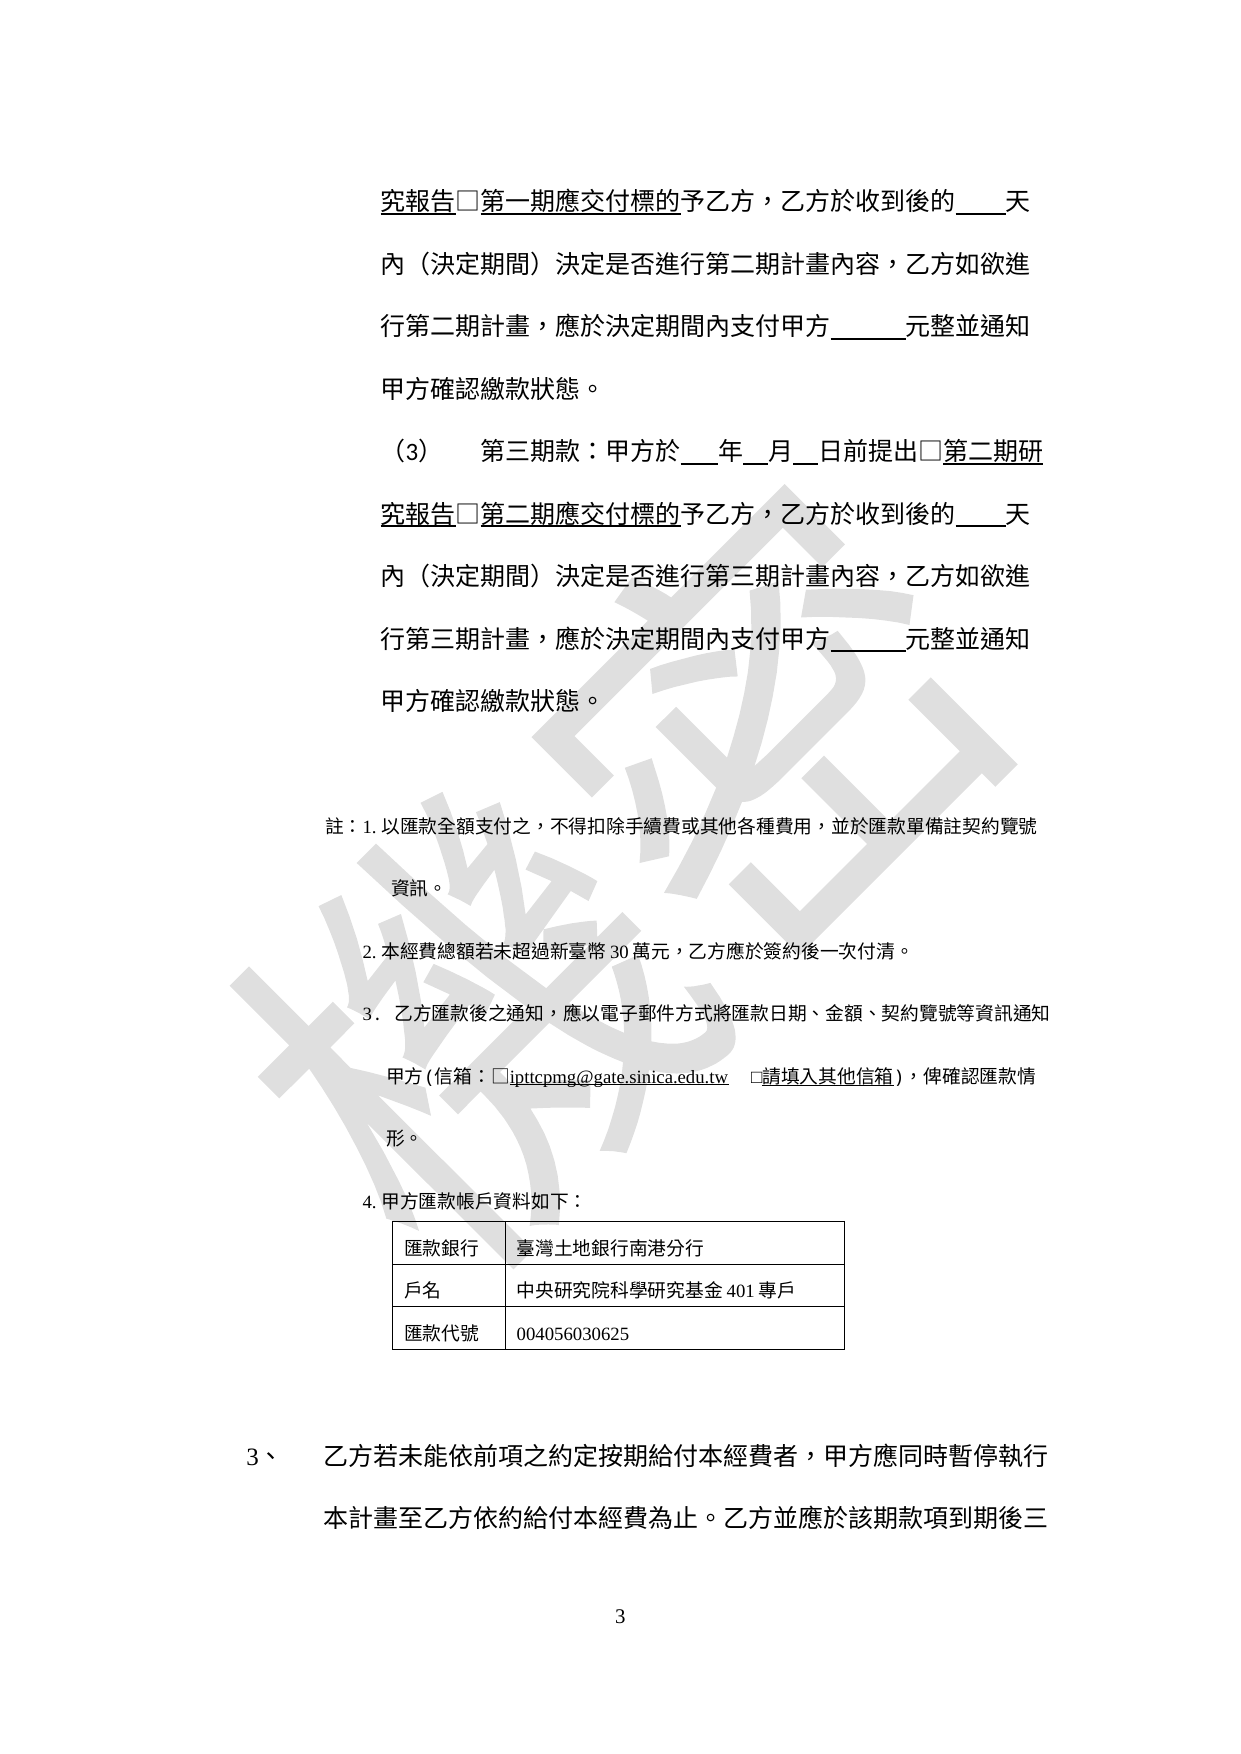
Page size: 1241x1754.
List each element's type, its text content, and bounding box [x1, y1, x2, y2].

text 4. 甲方匯款帳戶資料如下： [362, 1161, 390, 1221]
table_cell 中央研究院科學研究基金401專戶 [506, 1265, 844, 1306]
text 註：1. 以匯款全額支付之，不得扣除手續費或其他各種費用，並於匯款單備註契約覽號資訊。 [849, 783, 1053, 908]
text 2. 本經費總額若未超過新臺幣30萬元，乙方應於簽約後一次付清。 [503, 932, 587, 971]
text 3. 乙方匯款後之通知，應以電子郵件方式將匯款日期、金額、契約覽號等資訊通知甲方(信箱：□ipttcpmg@gate.sinica.edu.tw □請填入其他信箱)，俾確認匯款情形。 [532, 971, 1053, 1158]
text 4. 甲方匯款帳戶資料如下： [442, 1158, 531, 1221]
text 註：1. 以匯款全額支付之，不得扣除手續費或其他各種費用，並於匯款單備註契約覽號資訊。 [325, 783, 866, 908]
list 第三期款：甲方於 年 月 日前提出□第二期研究報告□第二期應交付標的予乙方，乙方於收到後的 天內（決定期間）決定是否進行第三期計畫內容，乙方如欲進行第三期計畫，應於決定期間內支付甲方 元整並通知甲方確認繳款狀態。 [380, 408, 1053, 721]
text 2. 本經費總額若未超過新臺幣30萬元，乙方應於簽約後一次付清。 [448, 908, 505, 950]
text 3. 乙方匯款後之通知，應以電子郵件方式將匯款日期、金額、契約覽號等資訊通知甲方(信箱：□ipttcpmg@gate.sinica.edu.tw □請填入其他信箱)，俾確認匯款情形。 [362, 971, 524, 1158]
table_cell 004056030625 [506, 1307, 844, 1349]
list 究報告□第一期應交付標的予乙方，乙方於收到後的 天內（決定期間）決定是否進行第二期計畫內容，乙方如欲進行第二期計畫，應於決定期間內支付甲方 元整並通知甲方確認繳款狀態。 [380, 158, 1053, 408]
text 3. 乙方匯款後之通知，應以電子郵件方式將匯款日期、金額、契約覽號等資訊通知甲方(信箱：□ipttcpmg@gate.sinica.edu.tw □請填入其他信箱)，俾確認匯款情形。 [571, 971, 624, 1032]
text 2. 本經費總額若未超過新臺幣30萬元，乙方應於簽約後一次付清。 [546, 908, 1053, 971]
table_cell 匯款代號 [393, 1307, 505, 1349]
text 註：1. 以匯款全額支付之，不得扣除手續費或其他各種費用，並於匯款單備註契約覽號資訊。 [853, 783, 927, 819]
table_header 匯款銀行 [393, 1222, 505, 1263]
list 乙方若未能依前項之約定按期給付本經費者，甲方應同時暫停執行本計畫至乙方依約給付本經費為止。乙方並應於該期款項到期後三 [246, 1412, 1053, 1537]
text 2. 本經費總額若未超過新臺幣30萬元，乙方應於簽約後一次付清。 [362, 908, 478, 971]
table_cell 戶名 [393, 1265, 505, 1306]
table_header 臺灣土地銀行南港分行 [506, 1222, 844, 1263]
text 4. 甲方匯款帳戶資料如下： [388, 1158, 464, 1221]
text 3. 乙方匯款後之通知，應以電子郵件方式將匯款日期、金額、契約覽號等資訊通知甲方(信箱：□ipttcpmg@gate.sinica.edu.tw □請填入其他信箱)，俾確認匯款情形。 [506, 1024, 622, 1084]
text 4. 甲方匯款帳戶資料如下： [554, 1158, 1053, 1221]
